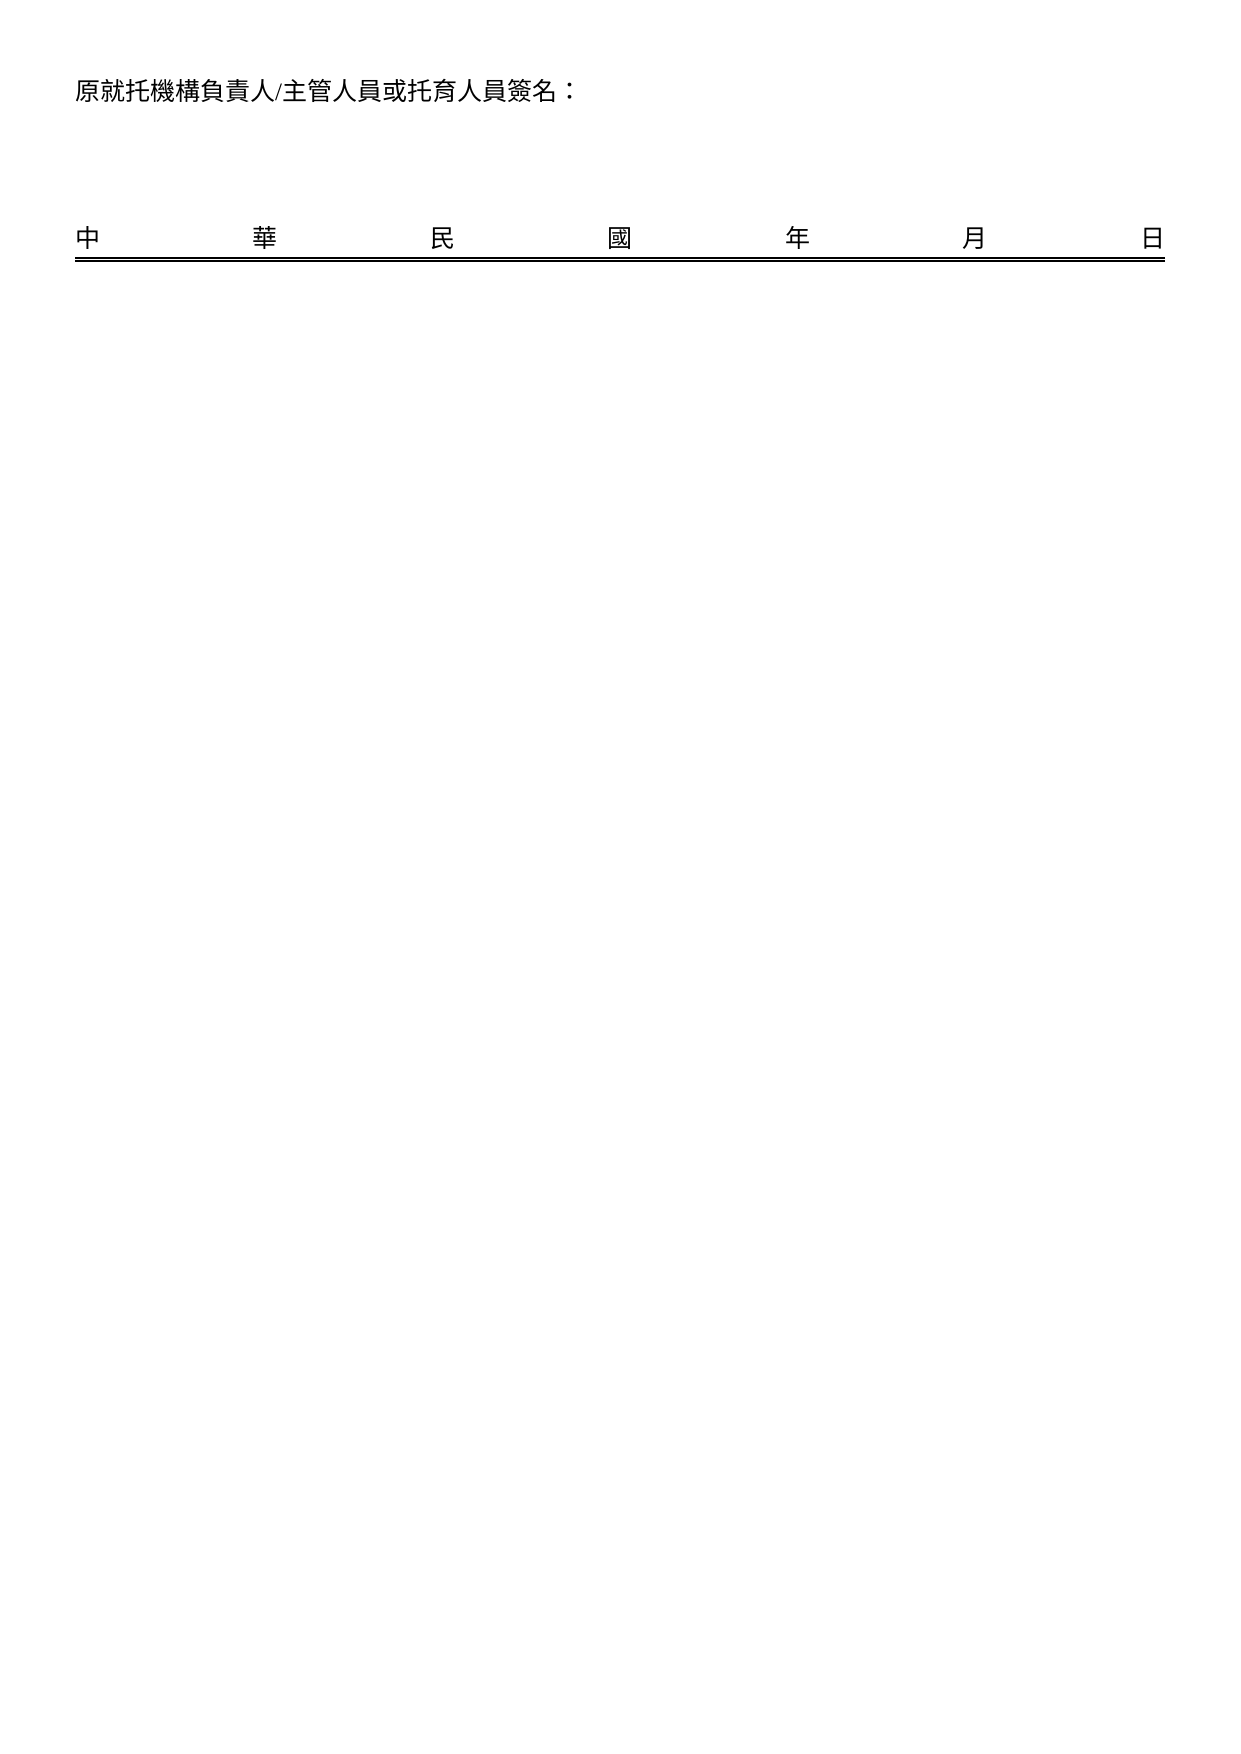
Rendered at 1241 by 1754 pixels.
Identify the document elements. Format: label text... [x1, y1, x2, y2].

text 中華民國年月日 [75, 219, 1165, 257]
text 原就托機構負責人/主管人員或托育人員簽名： [75, 71, 1165, 107]
